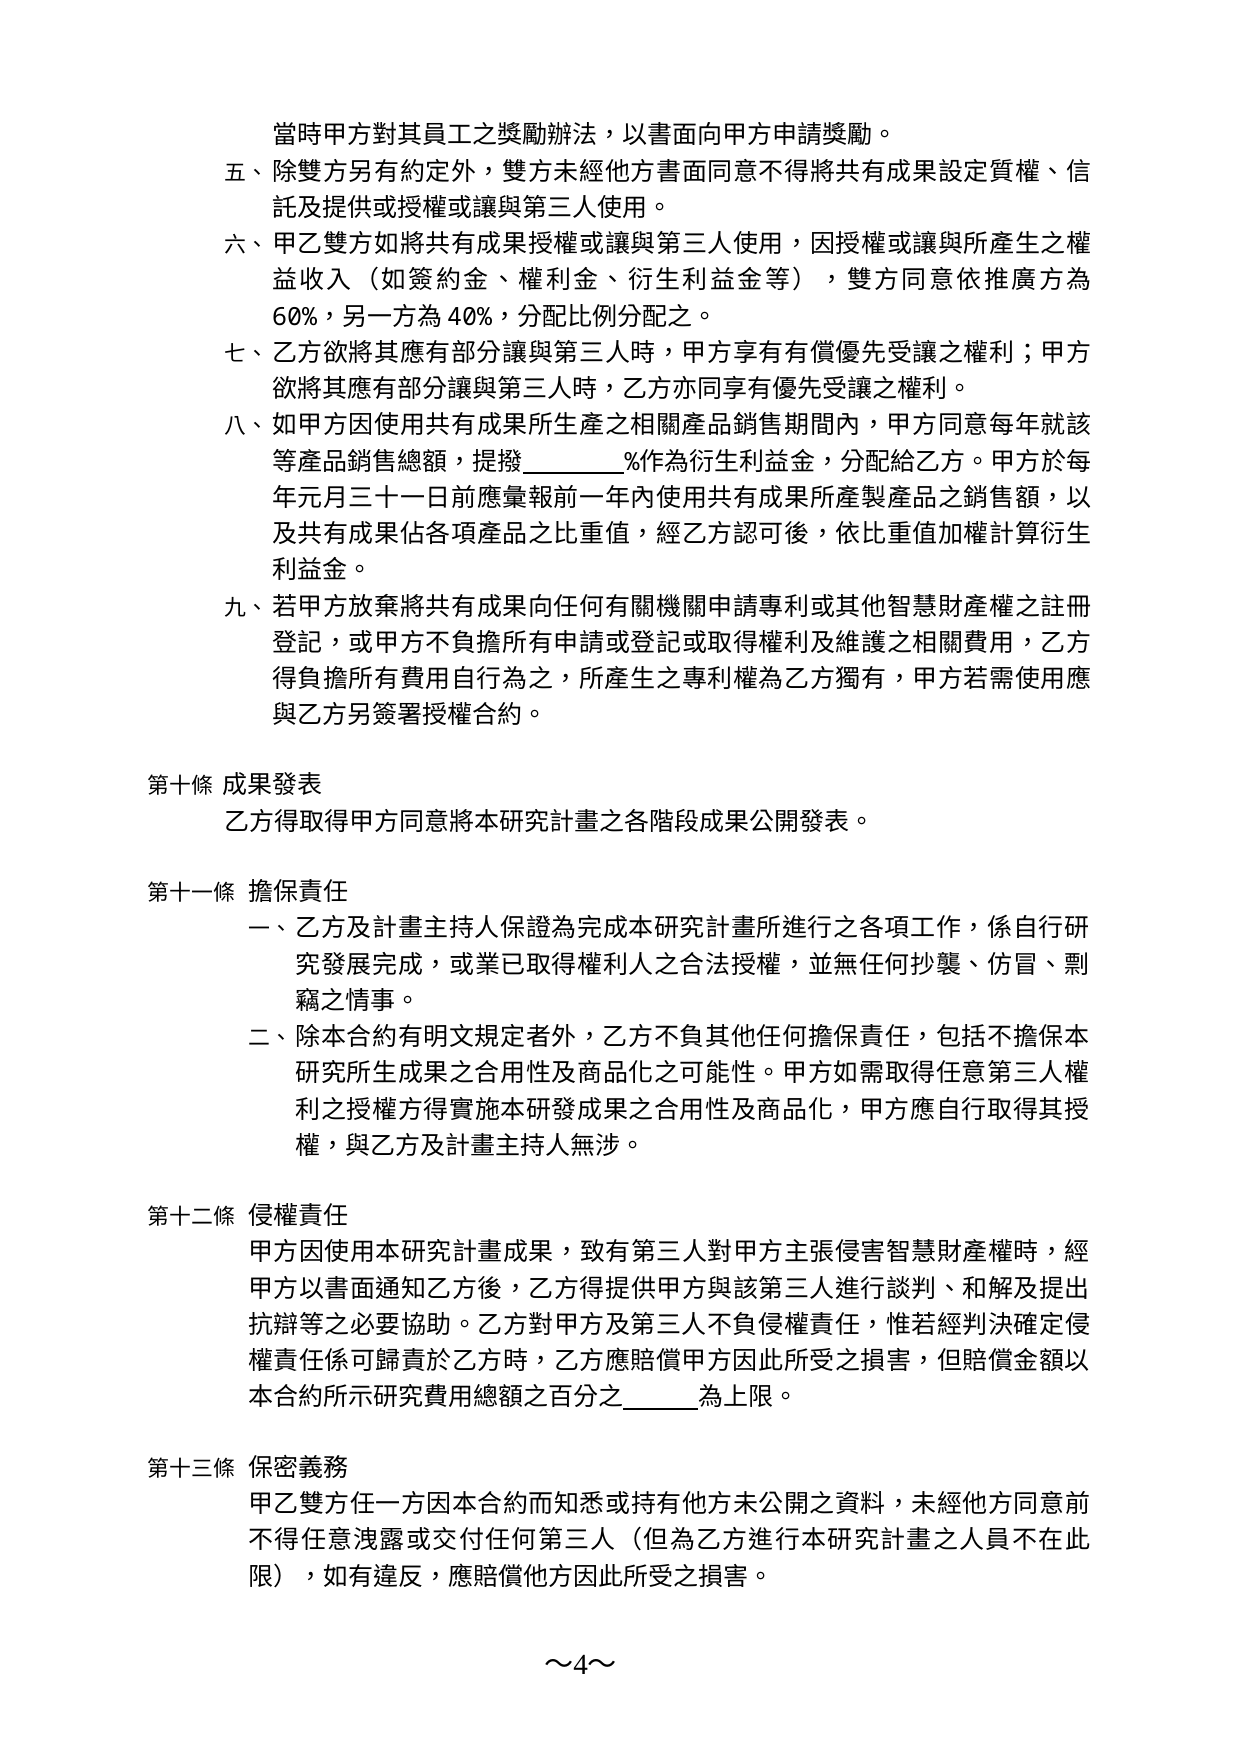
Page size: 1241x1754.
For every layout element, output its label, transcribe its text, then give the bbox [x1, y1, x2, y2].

list 保密義務 [148, 1447, 1092, 1483]
list 乙方及計畫主持人保證為完成本研究計畫所進行之各項工作，係自行研究發展完成，或業已取得權利人之合法授權，並無任何抄襲、仿冒、剽竊之情事。 [248, 908, 1092, 1017]
text 甲乙雙方任一方因本合約而知悉或持有他方未公開之資料，未經他方同意前不得任意洩露或交付任何第三人（但為乙方進行本研究計畫之人員不在此限），如有違反，應賠償他方因此所受之損害。 [248, 1483, 1092, 1592]
list 若甲方放棄將共有成果向任何有關機關申請專利或其他智慧財產權之註冊登記，或甲方不負擔所有申請或登記或取得權利及維護之相關費用，乙方得負擔所有費用自行為之，所產生之專利權為乙方獨有，甲方若需使用應與乙方另簽署授權合約。 [224, 586, 1092, 731]
list 侵權責任 [148, 1196, 1092, 1232]
list 除本合約有明文規定者外，乙方不負其他任何擔保責任，包括不擔保本研究所生成果之合用性及商品化之可能性。甲方如需取得任意第三人權利之授權方得實施本研發成果之合用性及商品化，甲方應自行取得其授權，與乙方及計畫主持人無涉。 [248, 1017, 1092, 1162]
list 如甲方因使用共有成果所生產之相關產品銷售期間內，甲方同意每年就該等產品銷售總額，提撥 %作為衍生利益金，分配給乙方。甲方於每年元月三十一日前應彙報前一年內使用共有成果所產製產品之銷售額，以及共有成果佔各項產品之比重值，經乙方認可後，依比重值加權計算衍生利益金。 [224, 405, 1092, 586]
list 乙方得取得甲方同意將本研究計畫之各階段成果公開發表。 [224, 801, 1092, 837]
list 甲方若將共有成果申請專利權、著作權、電路布局權及其他智慧財產權時，於申請書中列為發明人或實際創作之乙方參與本研究之人員，得準用簽約當時甲方對其員工之獎勵辦法，以書面向甲方申請獎勵。 [224, 115, 1092, 151]
list 成果發表 [148, 765, 1092, 801]
list 乙方欲將其應有部分讓與第三人時，甲方享有有償優先受讓之權利；甲方欲將其應有部分讓與第三人時，乙方亦同享有優先受讓之權利。 [224, 332, 1092, 405]
text 甲方因使用本研究計畫成果，致有第三人對甲方主張侵害智慧財產權時，經甲方以書面通知乙方後，乙方得提供甲方與該第三人進行談判、和解及提出抗辯等之必要協助。乙方對甲方及第三人不負侵權責任，惟若經判決確定侵權責任係可歸責於乙方時，乙方應賠償甲方因此所受之損害，但賠償金額以本合約所示研究費用總額之百分之 為上限。 [248, 1232, 1092, 1413]
list 擔保責任 [148, 872, 1092, 908]
list 除雙方另有約定外，雙方未經他方書面同意不得將共有成果設定質權、信託及提供或授權或讓與第三人使用。 [224, 151, 1092, 223]
list 甲乙雙方如將共有成果授權或讓與第三人使用，因授權或讓與所產生之權益收入（如簽約金、權利金、衍生利益金等），雙方同意依推廣方為60%，另一方為40%，分配比例分配之。 [224, 223, 1092, 332]
